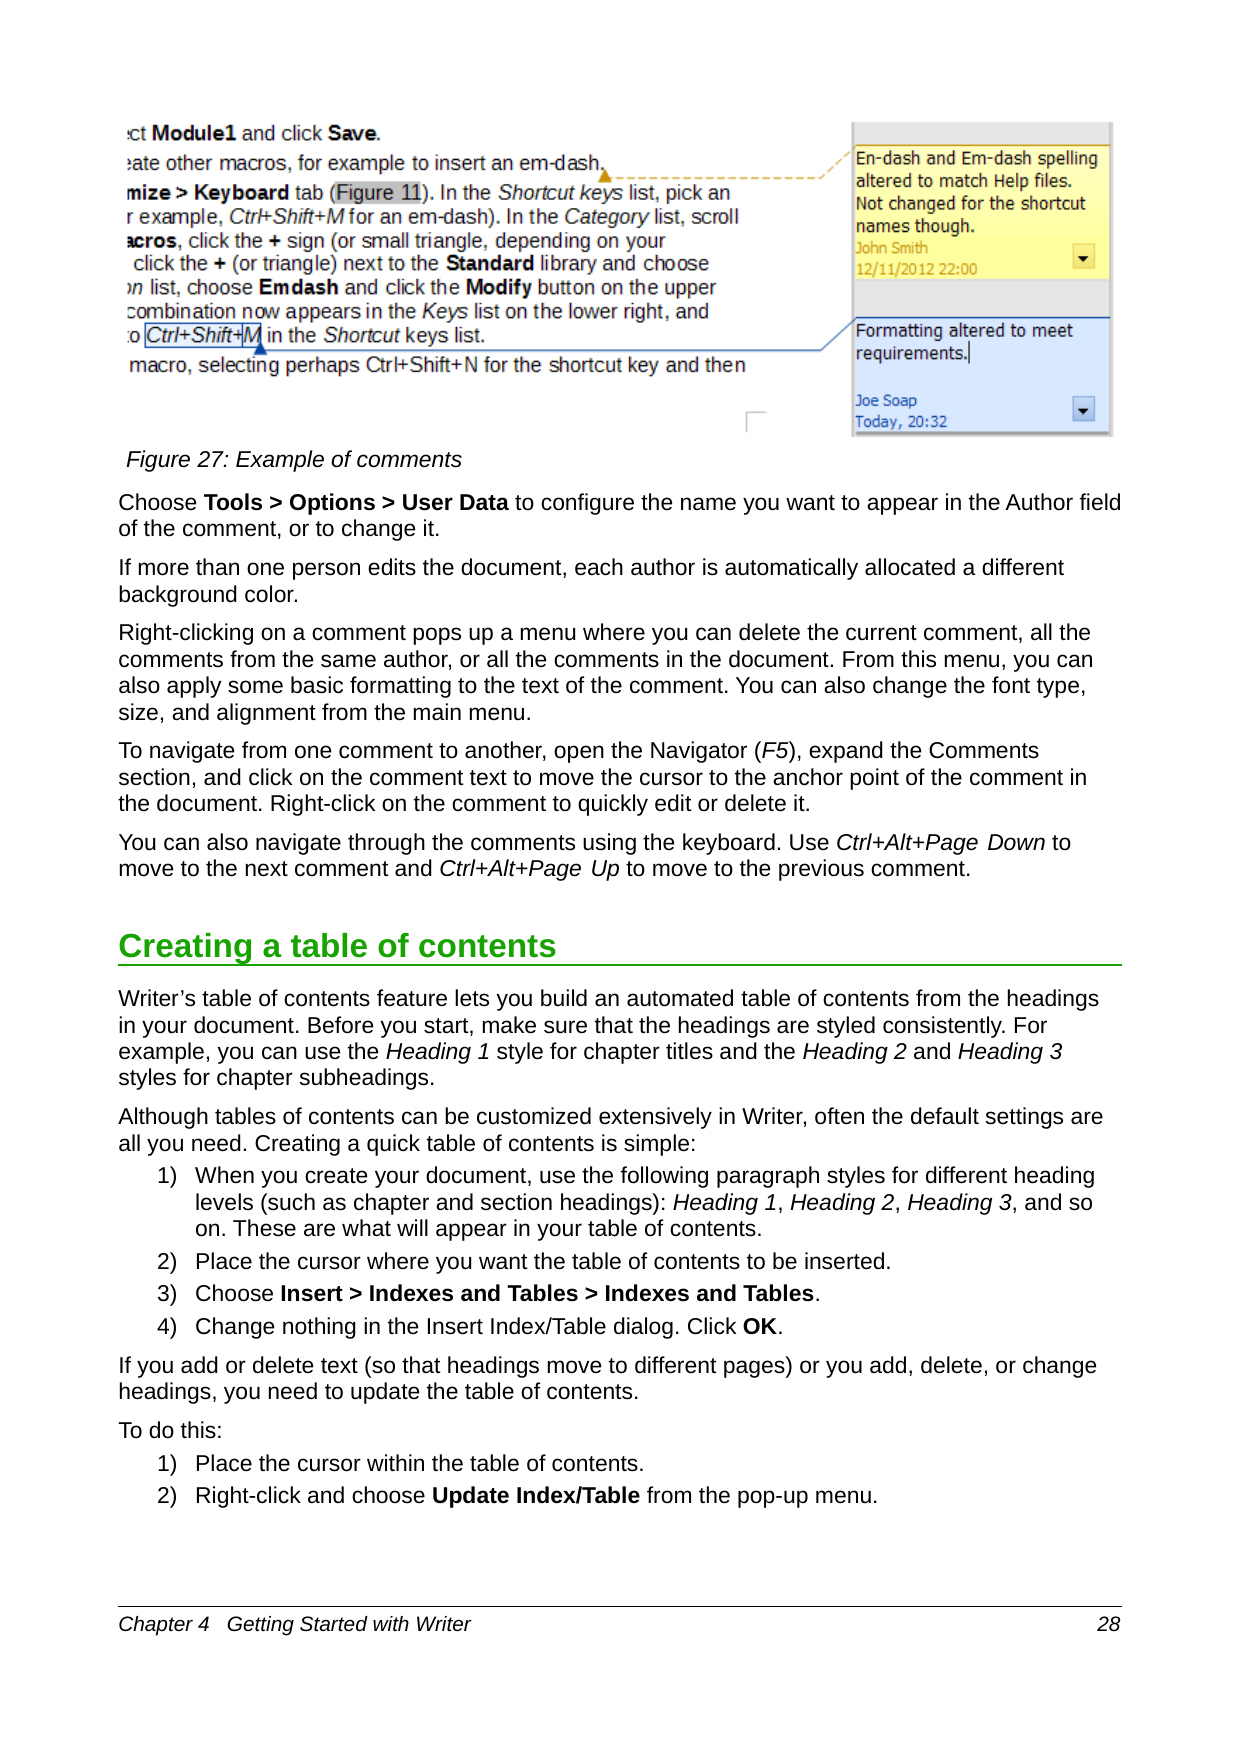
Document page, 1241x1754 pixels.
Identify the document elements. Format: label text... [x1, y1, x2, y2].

text If you add or delete text (so that headings move to different pages) or you add, delete, or change headings, you need to update the table of contents. [118, 1352, 1122, 1404]
text If more than one person edits the document, each author is automatically allocated a different background color. [118, 554, 1122, 607]
list Place the cursor where you want the table of contents to be inserted. [177, 1248, 1122, 1274]
text You can also navigate through the comments using the keyboard. Use Ctrl+Alt+Page Down to move to the next comment and Ctrl+Alt+Page Up to move to the previous comment. [118, 829, 1122, 882]
list When you create your document, use the following paragraph styles for different heading levels (such as chapter and section headings): Heading 1, Heading 2, Heading 3, and so on. These are what will appear in your table of contents. [177, 1162, 1122, 1241]
list Although tables of contents can be customized extensively in Writer, often the default settings are all you need. Creating a quick table of contents is simple: [118, 1103, 1122, 1156]
text Figure 27: Example of comments [126, 446, 1114, 472]
text Choose Tools > Options > User Data to configure the name you want to appear in the Author field of the comment, or to change it. [118, 489, 1122, 542]
text To navigate from one comment to another, open the Navigator (F5), expand the Comments section, and click on the comment text to move the cursor to the anchor point of the comment in the document. Right-click on the comment to quickly edit or delete it. [118, 737, 1122, 816]
list Place the cursor within the table of contents. [177, 1450, 1122, 1476]
subtitle Creating a table of contents [118, 926, 1122, 964]
text Writer’s table of contents feature lets you build an automated table of contents from the headings in your document. Before you start, make sure that the headings are styled consistently. For example, you can use the Heading 1 style for chapter titles and the Heading 2 and Heading 3 styles for chapter subheadings. [118, 985, 1122, 1091]
list Change nothing in the Insert Index/Table dialog. Click OK. [177, 1313, 1122, 1339]
list To do this: [118, 1417, 1122, 1443]
list Choose Insert > Indexes and Tables > Indexes and Tables. [177, 1280, 1122, 1307]
text Right-clicking on a comment pops up a menu where you can delete the current comment, all the comments from the same author, or all the comments in the document. From this menu, you can also apply some basic formatting to the text of the comment. You can also change the font type, size, and alignment from the main menu. [118, 619, 1122, 725]
picture [125, 118, 1115, 440]
list Right-click and choose Update Index/Table from the pop-up menu. [177, 1482, 1122, 1509]
